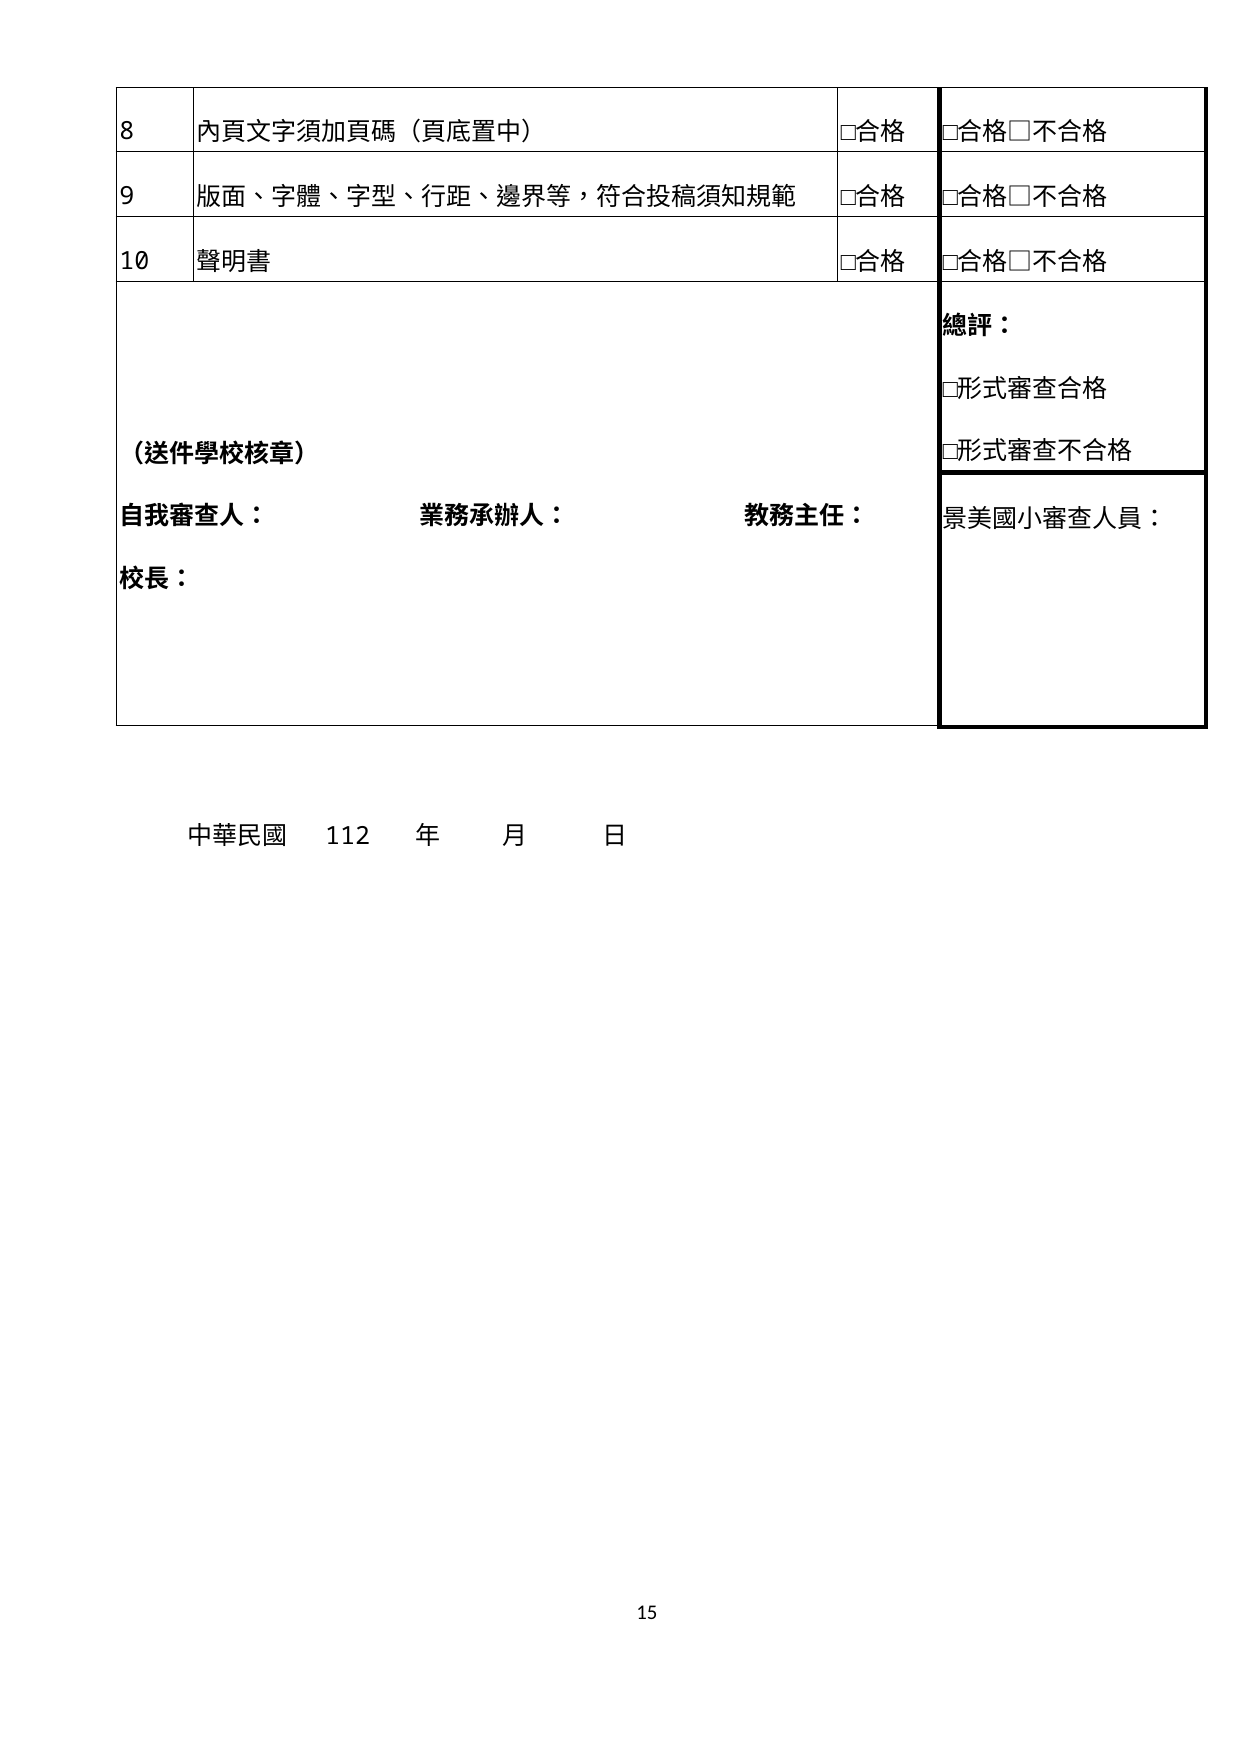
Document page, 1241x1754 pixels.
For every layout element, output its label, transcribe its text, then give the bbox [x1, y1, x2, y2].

table_cell □合格 [838, 88, 937, 151]
table_cell □合格□不合格 [942, 88, 1204, 151]
table_cell 9 [117, 152, 193, 216]
table_cell □合格□不合格 [942, 152, 1204, 216]
table_cell □合格□不合格 [942, 217, 1204, 281]
table_cell （送件學校核章） 自我審查人： 業務承辦人： 教務主任： 校長： [117, 282, 937, 724]
table_cell 內頁文字須加頁碼（頁底置中） [194, 88, 837, 151]
text 中華民國 112 年 月 日 [187, 792, 1108, 854]
table_cell □合格 [838, 152, 937, 216]
table_cell 8 [117, 88, 193, 151]
table_cell 版面、字體、字型、行距、邊界等，符合投稿須知規範 [194, 152, 837, 216]
table_cell 總評： □形式審查合格 □形式審查不合格 [942, 282, 1204, 470]
table_cell 10 [117, 217, 193, 281]
table_cell 聲明書 [194, 217, 837, 281]
table_cell 景美國小審查人員： [942, 475, 1204, 724]
table_cell □合格 [838, 217, 937, 281]
